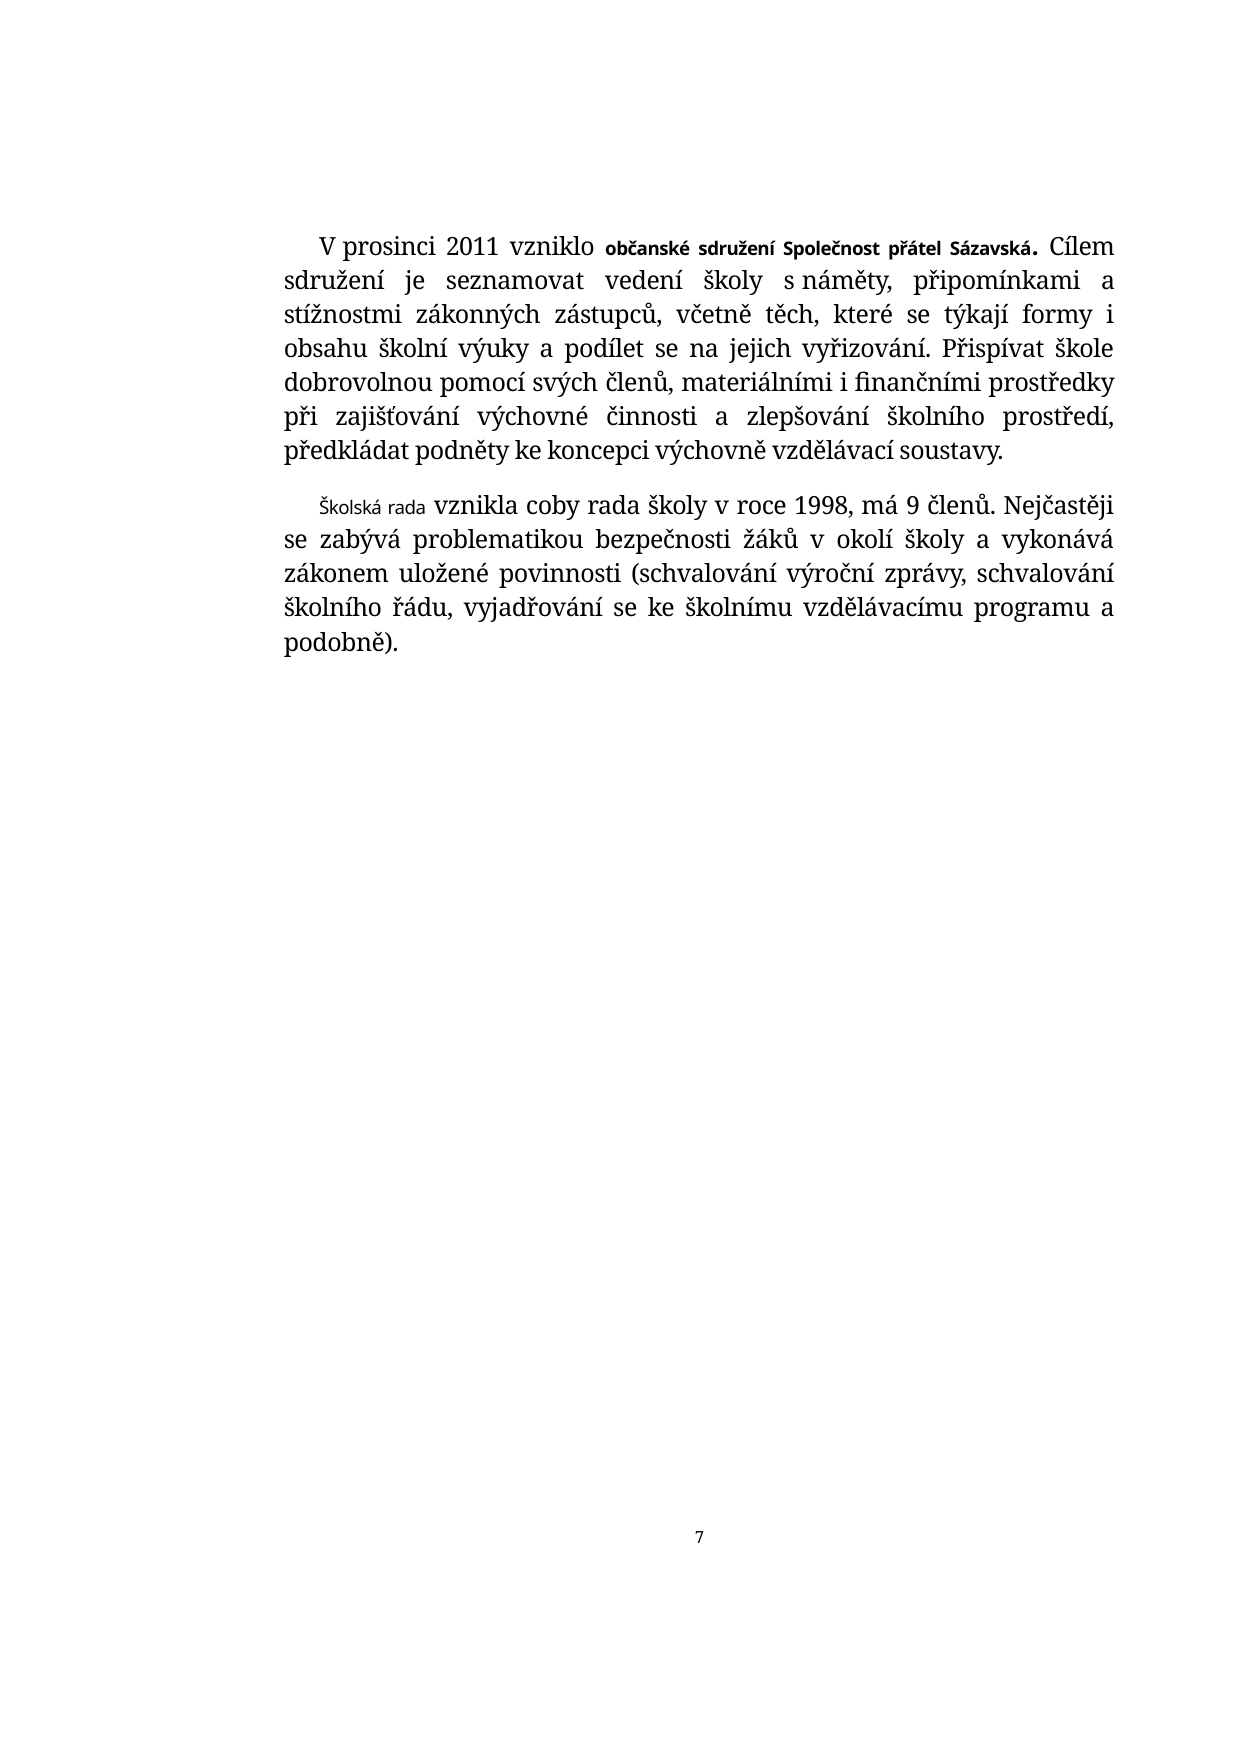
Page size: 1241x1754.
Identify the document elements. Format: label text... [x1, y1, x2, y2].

text Školská rada vznikla coby rada školy v roce 1998, má 9 členů. Nejčastěji se zabývá problematikou bezpečnosti žáků v okolí školy a vykonává zákonem uložené povinnosti (schvalování výroční zprávy, schvalování školního řádu, vyjadřování se ke školnímu vzdělávacímu programu a podobně). [283, 488, 1115, 658]
text V prosinci 2011 vzniklo občanské sdružení Společnost přátel Sázavská. Cílem sdružení je seznamovat vedení školy s náměty, připomínkami a stížnostmi zákonných zástupců, včetně těch, které se týkají formy i obsahu školní výuky a podílet se na jejich vyřizování. Přispívat škole dobrovolnou pomocí svých členů, materiálními i finančními prostředky při zajišťování výchovné činnosti a zlepšování školního prostředí, předkládat podněty ke koncepci výchovně vzdělávací soustavy. [283, 229, 1115, 467]
